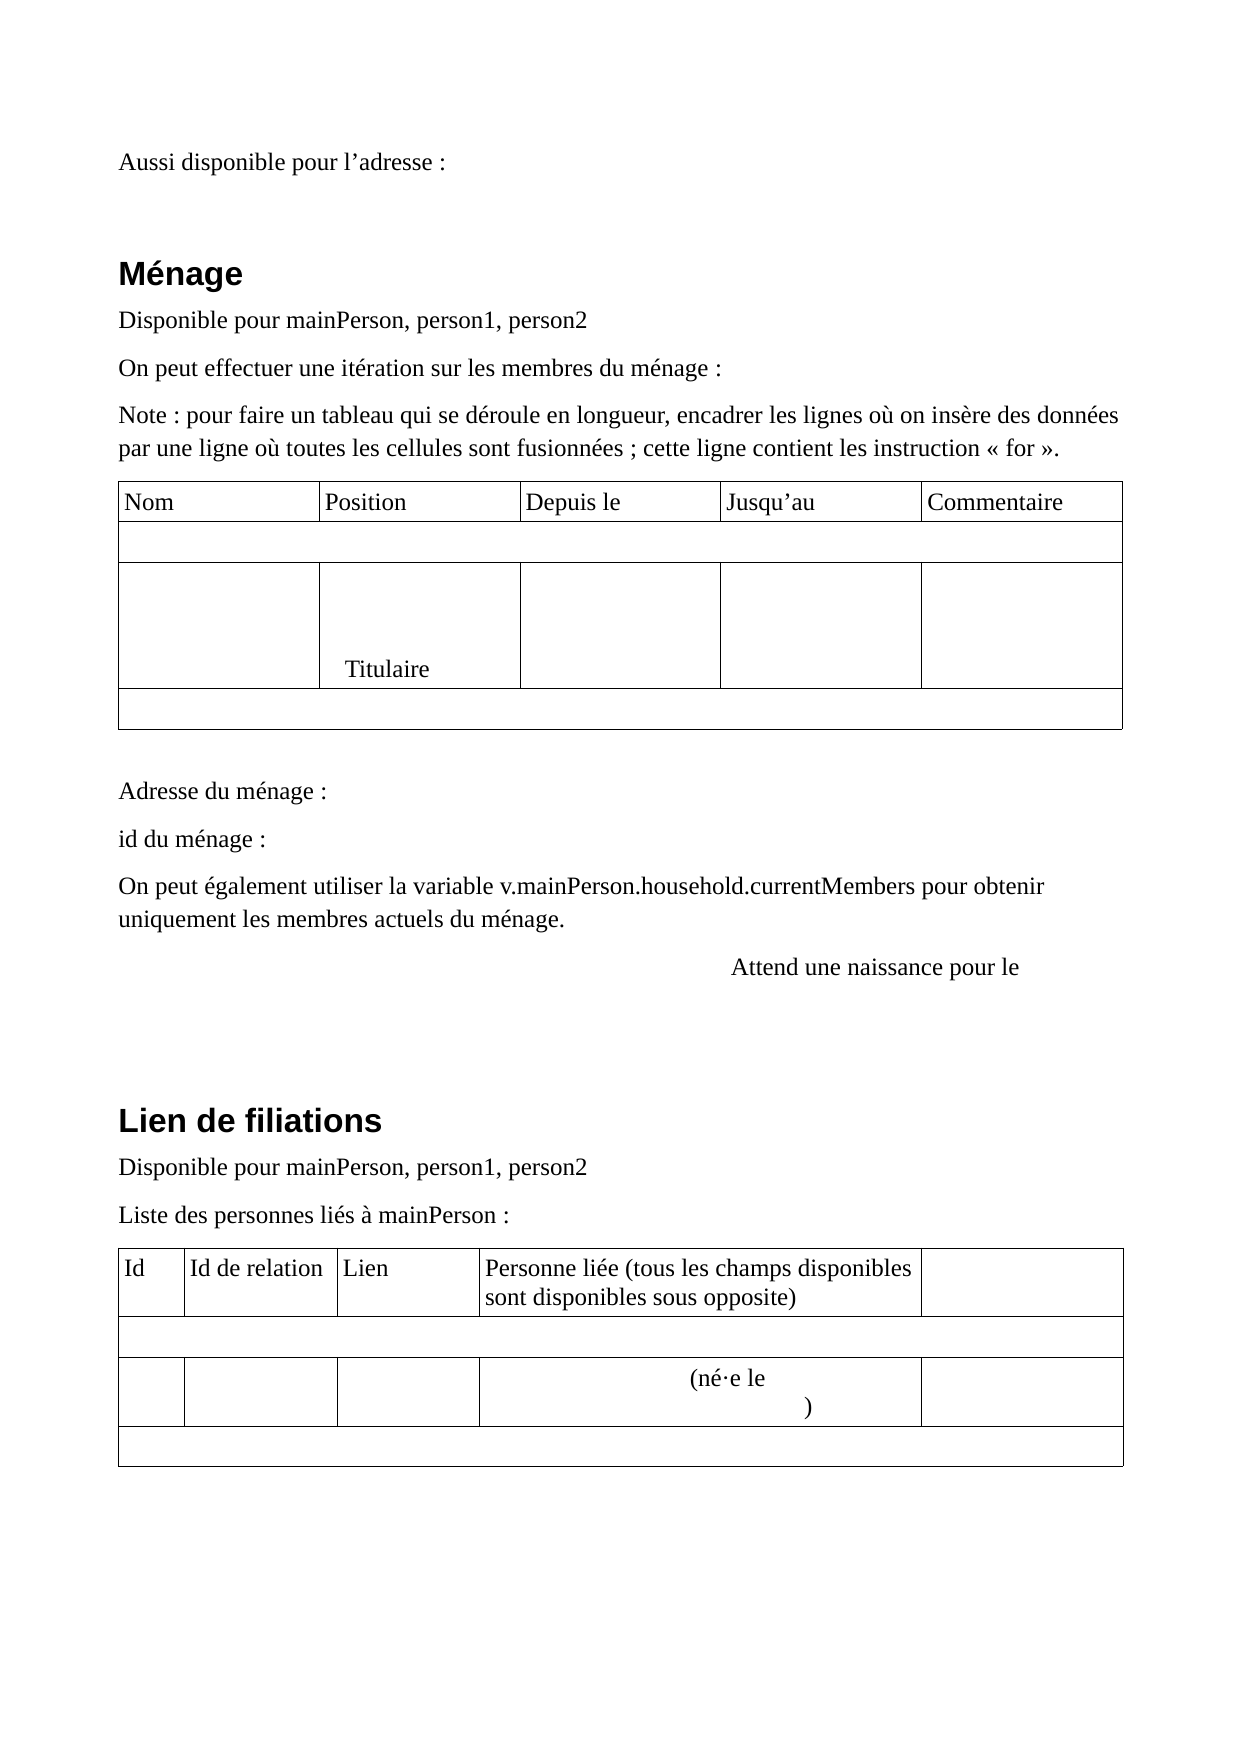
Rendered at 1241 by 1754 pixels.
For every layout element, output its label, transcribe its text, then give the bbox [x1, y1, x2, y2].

table_header Id [119, 1249, 184, 1316]
subtitle Ménage [118, 254, 1122, 293]
table_header Position [320, 482, 520, 521]
table_header [922, 1249, 1123, 1316]
table_cell <m.startDate.short> [521, 563, 720, 688]
text On peut effectuer une itération sur les membres du ménage : [118, 353, 1122, 381]
table_header Lien [338, 1249, 479, 1316]
table_cell [922, 1358, 1123, 1426]
text Note : pour faire un tableau qui se déroule en longueur, encadrer les lignes où on insère des données par une ligne où toutes les cellules sont fusionnées ; cette ligne contient les instruction « for ». [118, 400, 1122, 462]
table_cell </for> [119, 1427, 1123, 1466]
text <if test="v.mainPerson.household.waitingForBirth">Attend une naissance pour le <v.mainPerson.household.waitingForBirthDate.long></if> [118, 952, 1122, 1014]
text Disponible pour mainPerson, person1, person2 [118, 1152, 1122, 1181]
text Disponible pour mainPerson, person1, person2 [118, 305, 1122, 334]
table_cell <for each="r in v.mainPerson.relations"> [119, 1317, 1123, 1357]
text Aussi disponible pour l’adresse : [118, 147, 1122, 176]
table_header Depuis le [521, 482, 720, 521]
table_cell <r.relationId> [185, 1358, 337, 1426]
text Adresse du ménage : <v.mainPerson.household.current_address.text> [118, 776, 1122, 805]
table_header Commentaire [922, 482, 1122, 521]
table_cell <m.position.label><if test="m.holder"> Titulaire</if> [320, 563, 520, 688]
text <v.mainPerson.address.validFrom.long> <v.mainPerson.address.validFrom.short> [118, 176, 1122, 204]
table_cell <m.person.text> [119, 563, 319, 688]
table_cell <r.text> [338, 1358, 479, 1426]
table_cell <for each="m in v.mainPerson.household.currentMembers"> [119, 522, 1122, 562]
table_cell <m.comment> [922, 563, 1122, 688]
text Liste des personnes liés à mainPerson : [118, 1200, 1122, 1228]
table_header Nom [119, 482, 319, 521]
table_header Jusqu’au [721, 482, 921, 521]
table_cell <m.endDate.short> [721, 563, 921, 688]
table_header Id de relation [185, 1249, 337, 1316]
table_cell <r.id> [119, 1358, 184, 1426]
table_cell </for> [119, 689, 1122, 728]
text On peut également utiliser la variable v.mainPerson.household.currentMembers pour obtenir uniquement les membres actuels du ménage. [118, 871, 1122, 933]
text id du ménage : <v.mainPerson.household.id> [118, 824, 1122, 852]
table_header Personne liée (tous les champs disponibles sont disponibles sous opposite) [480, 1249, 921, 1316]
table_cell <r.opposite.text> (né·e le <r.opposite.birthdate.long>) [480, 1358, 921, 1426]
subtitle Lien de filiations [118, 1101, 1122, 1140]
